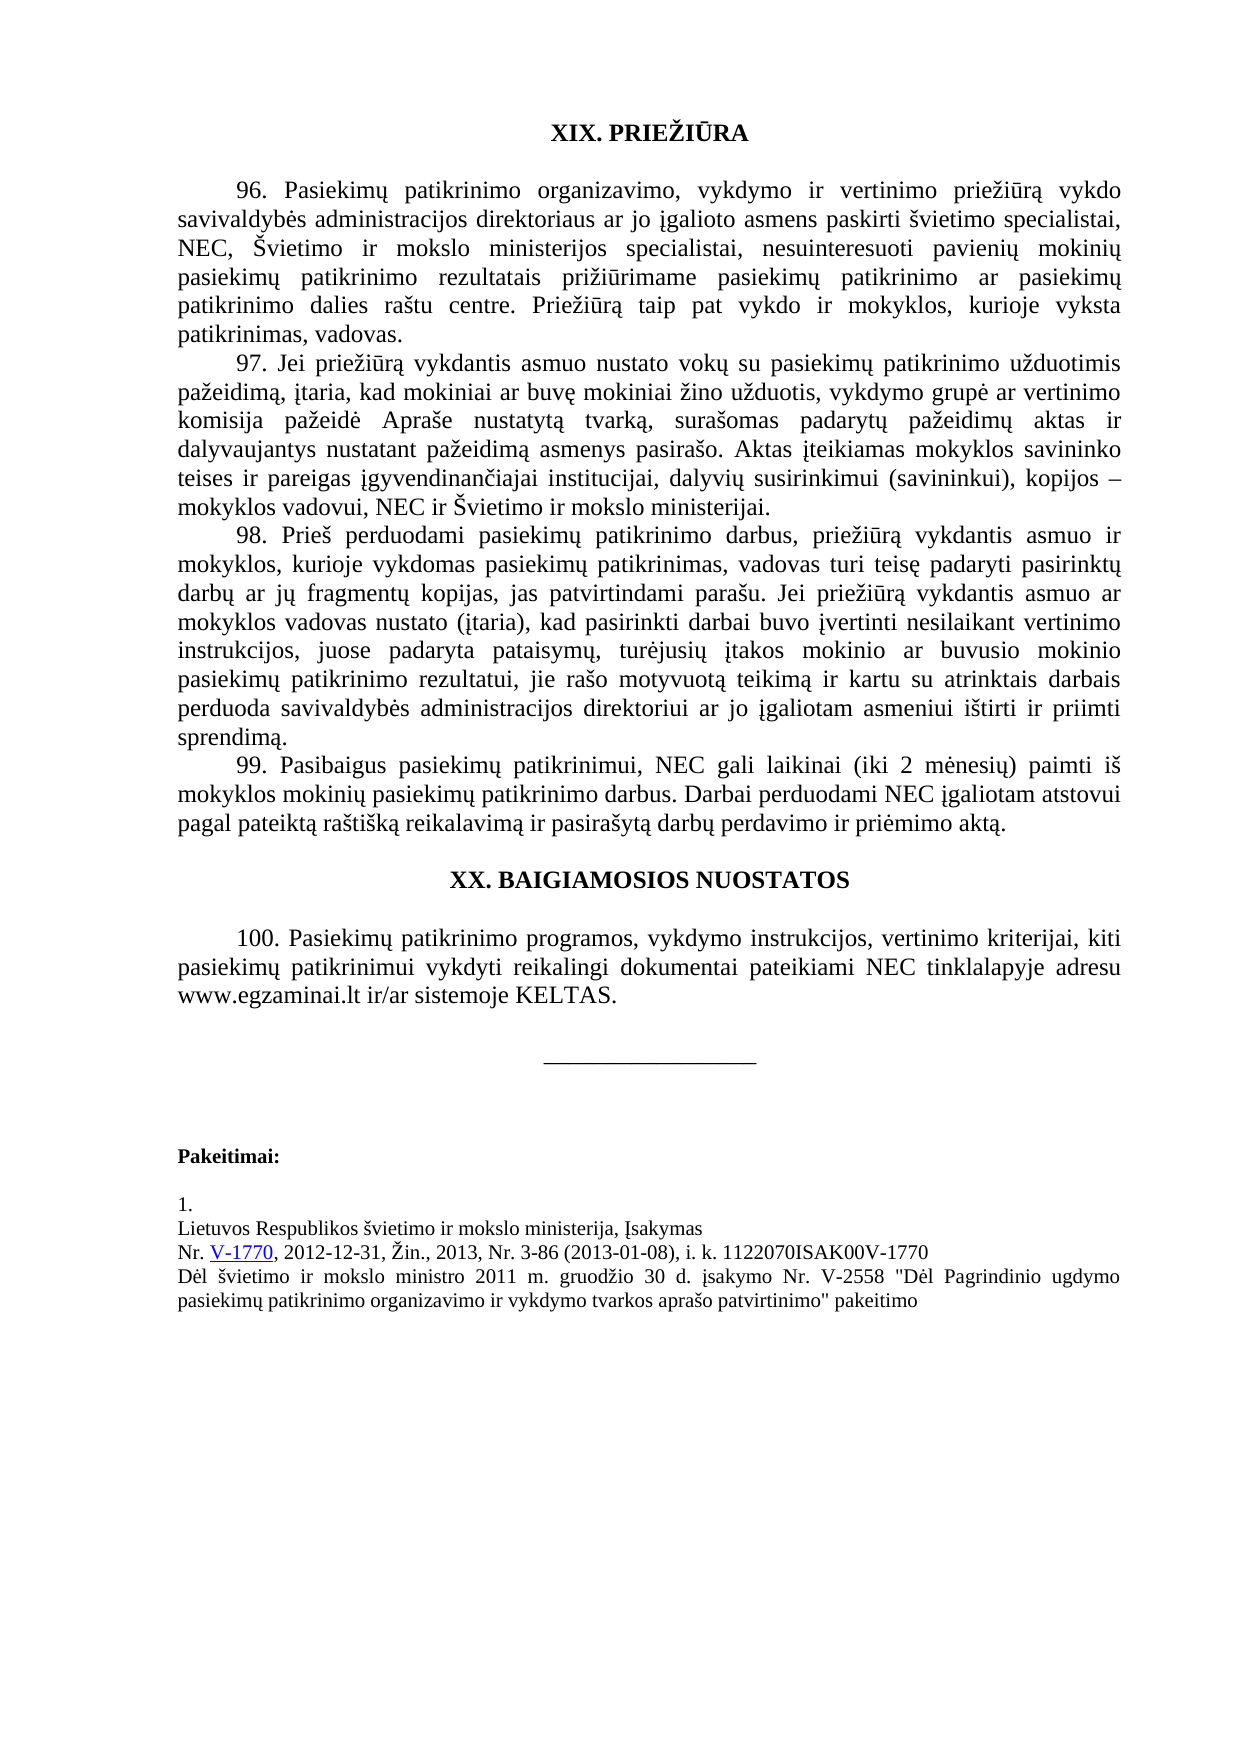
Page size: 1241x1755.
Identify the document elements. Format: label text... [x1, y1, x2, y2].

text Lietuvos Respublikos švietimo ir mokslo ministerija, Įsakymas [177, 1216, 1122, 1240]
text 96. Pasiekimų patikrinimo organizavimo, vykdymo ir vertinimo priežiūrą vykdo savivaldybės administracijos direktoriaus ar jo įgalioto asmens paskirti švietimo specialistai, NEC, Švietimo ir mokslo ministerijos specialistai, nesuinteresuoti pavienių mokinių pasiekimų patikrinimo rezultatais prižiūrimame pasiekimų patikrinimo ar pasiekimų patikrinimo dalies raštu centre. Priežiūrą taip pat vykdo ir mokyklos, kurioje vyksta patikrinimas, vadovas. [177, 176, 1122, 348]
text _________________ [177, 1038, 1122, 1067]
text XIX. PRIEŽIŪRA [177, 118, 1122, 147]
text 97. Jei priežiūrą vykdantis asmuo nustato vokų su pasiekimų patikrinimo užduotimis pažeidimą, įtaria, kad mokiniai ar buvę mokiniai žino užduotis, vykdymo grupė ar vertinimo komisija pažeidė Apraše nustatytą tvarką, surašomas padarytų pažeidimų aktas ir dalyvaujantys nustatant pažeidimą asmenys pasirašo. Aktas įteikiamas mokyklos savininko teises ir pareigas įgyvendinančiajai institucijai, dalyvių susirinkimui (savininkui), kopijos – mokyklos vadovui, NEC ir Švietimo ir mokslo ministerijai. [177, 348, 1122, 521]
text 98. Prieš perduodami pasiekimų patikrinimo darbus, priežiūrą vykdantis asmuo ir mokyklos, kurioje vykdomas pasiekimų patikrinimas, vadovas turi teisę padaryti pasirinktų darbų ar jų fragmentų kopijas, jas patvirtindami parašu. Jei priežiūrą vykdantis asmuo ar mokyklos vadovas nustato (įtaria), kad pasirinkti darbai buvo įvertinti nesilaikant vertinimo instrukcijos, juose padaryta pataisymų, turėjusių įtakos mokinio ar buvusio mokinio pasiekimų patikrinimo rezultatui, jie rašo motyvuotą teikimą ir kartu su atrinktais darbais perduoda savivaldybės administracijos direktoriui ar jo įgaliotam asmeniui ištirti ir priimti sprendimą. [177, 521, 1122, 751]
text 99. Pasibaigus pasiekimų patikrinimui, NEC gali laikinai (iki 2 mėnesių) paimti iš mokyklos mokinių pasiekimų patikrinimo darbus. Darbai perduodami NEC įgaliotam atstovui pagal pateiktą raštišką reikalavimą ir pasirašytą darbų perdavimo ir priėmimo aktą. [177, 751, 1122, 837]
text 1. [177, 1192, 1122, 1216]
text XX. BAIGIAMOSIOS NUOSTATOS [177, 866, 1122, 894]
text Dėl švietimo ir mokslo ministro 2011 m. gruodžio 30 d. įsakymo Nr. V-2558 "Dėl Pagrindinio ugdymo pasiekimų patikrinimo organizavimo ir vykdymo tvarkos aprašo patvirtinimo" pakeitimo [177, 1264, 1122, 1312]
text Pakeitimai: [177, 1144, 1122, 1168]
text Nr. V-1770, 2012-12-31, Žin., 2013, Nr. 3-86 (2013-01-08), i. k. 1122070ISAK00V-1770 [177, 1240, 1122, 1264]
text 100. Pasiekimų patikrinimo programos, vykdymo instrukcijos, vertinimo kriterijai, kiti pasiekimų patikrinimui vykdyti reikalingi dokumentai pateikiami NEC tinklalapyje adresu www.egzaminai.lt ir/ar sistemoje KELTAS. [177, 923, 1122, 1009]
